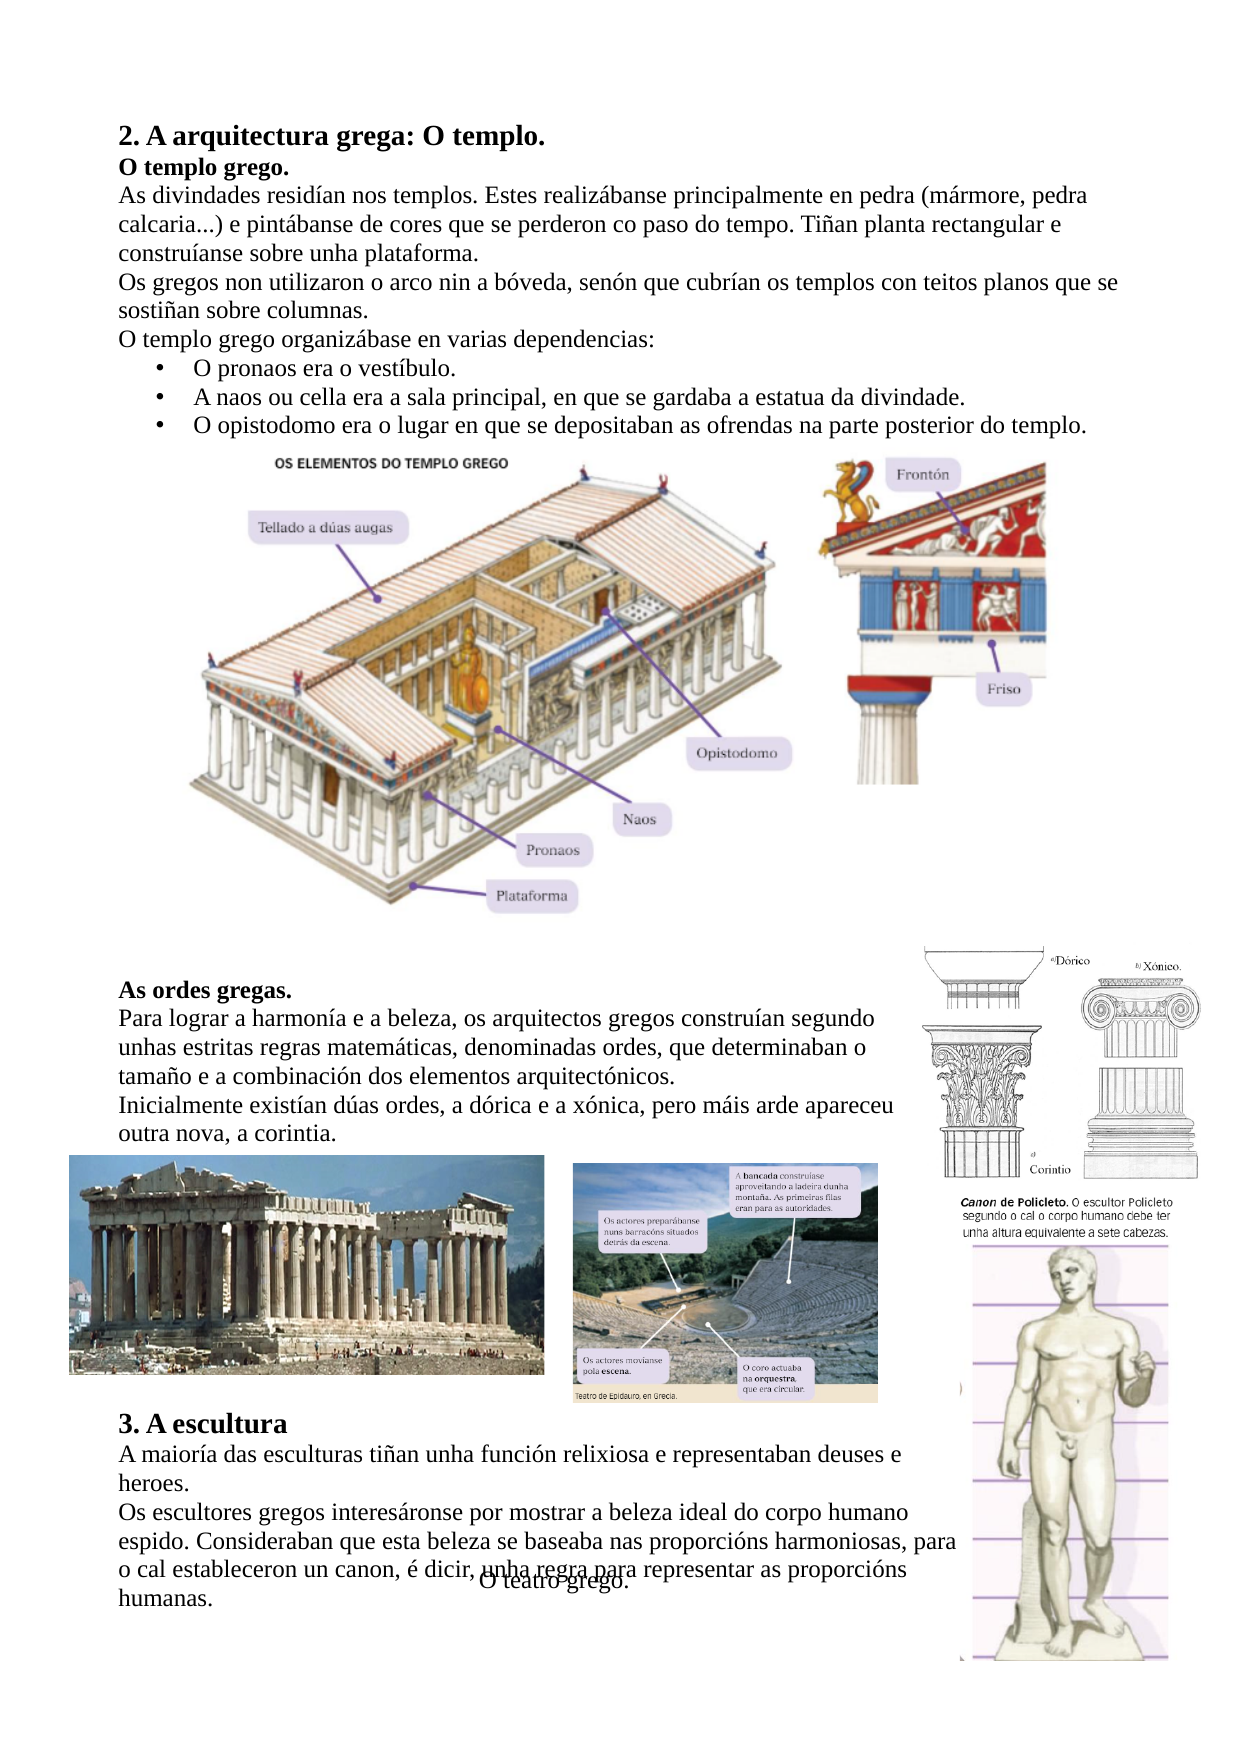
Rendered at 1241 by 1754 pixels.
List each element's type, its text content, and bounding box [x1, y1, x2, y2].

text O templo grego. [118, 152, 1122, 180]
text O templo grego organizábase en varias dependencias: [118, 324, 1122, 353]
text A maioría das esculturas tiñan unha función relixiosa e representaban deuses e heroes. [118, 1439, 959, 1497]
list O opistodomo era o lugar en que se depositaban as ofrendas na parte posterior do templo. [156, 410, 1122, 439]
picture [161, 439, 1203, 1181]
text 3. A escultura [118, 1406, 959, 1439]
text Para lograr a harmonía e a beleza, os arquitectos gregos construían segundo unhas estritas regras matemáticas, denominadas ordes, que determinaban o tamaño e a combinación dos elementos arquitectónicos. [118, 1003, 911, 1090]
text As ordes gregas. [118, 975, 911, 1003]
text Os escultores gregos interesáronse por mostrar a beleza ideal do corpo humano espido. Consideraban que esta beleza se baseaba nas proporcións harmoniosas, para o cal estableceron un canon, é dicir, unha regra para representar as proporcións humanas. [118, 1497, 959, 1612]
list O pronaos era o vestíbulo. [156, 353, 1122, 382]
text As divindades residían nos templos. Estes realizábanse principalmente en pedra (mármore, pedra calcaria...) e pintábanse de cores que se perderon co paso do tempo. Tiñan planta rectangular e construíanse sobre unha plataforma. [118, 180, 1122, 267]
text Inicialmente existían dúas ordes, a dórica e a xónica, pero máis arde apareceu outra nova, a corintia. [118, 1090, 911, 1147]
text 2. A arquitectura grega: O templo. [118, 118, 1122, 152]
picture [959, 1193, 1178, 1661]
picture [69, 1155, 545, 1375]
picture [572, 1163, 878, 1403]
text Os gregos non utilizaron o arco nin a bóveda, senón que cubrían os templos con teitos planos que se sostiñan sobre columnas. [118, 267, 1122, 324]
list A naos ou cella era a sala principal, en que se gardaba a estatua da divindade. [156, 382, 1122, 410]
